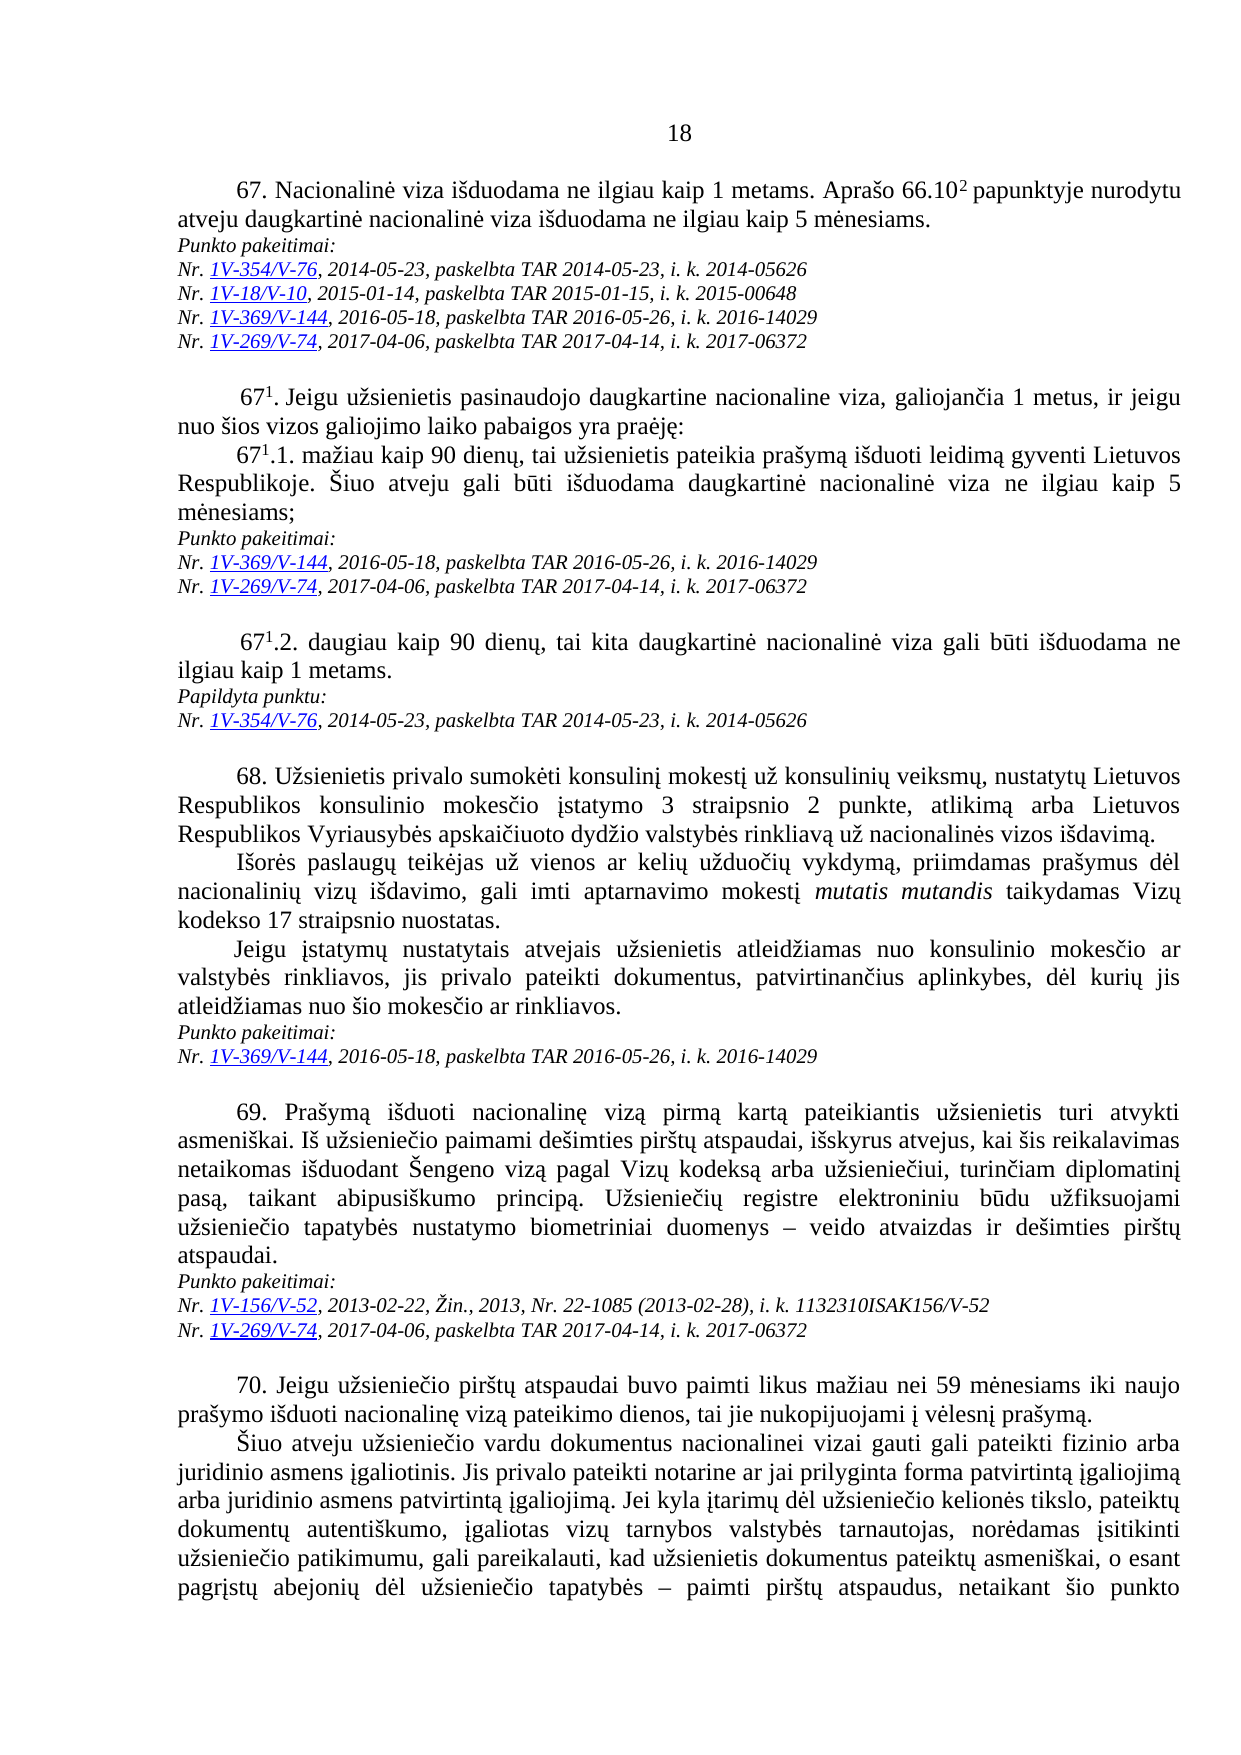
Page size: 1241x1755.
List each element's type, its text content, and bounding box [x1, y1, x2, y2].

text Nr. 1V-269/V-74, 2017-04-06, paskelbta TAR 2017-04-14, i. k. 2017-06372 [177, 329, 1181, 353]
text Nr. 1V-369/V-144, 2016-05-18, paskelbta TAR 2016-05-26, i. k. 2016-14029 [177, 1044, 1181, 1068]
text Nr. 1V-354/V-76, 2014-05-23, paskelbta TAR 2014-05-23, i. k. 2014-05626 [177, 708, 1181, 732]
text Nr. 1V-156/V-52, 2013-02-22, Žin., 2013, Nr. 22-1085 (2013-02-28), i. k. 1132310ISAK156/V-52 [177, 1293, 1181, 1317]
text Nr. 1V-18/V-10, 2015-01-14, paskelbta TAR 2015-01-15, i. k. 2015-00648 [177, 281, 1181, 305]
text Išorės paslaugų teikėjas už vienos ar kelių užduočių vykdymą, priimdamas prašymus dėl nacionalinių vizų išdavimo, gali imti aptarnavimo mokestį mutatis mutandis taikydamas Vizų kodekso 17 straipsnio nuostatas. [177, 847, 1181, 934]
text Punkto pakeitimai: [177, 1269, 1181, 1293]
text Šiuo atveju užsieniečio vardu dokumentus nacionalinei vizai gauti gali pateikti fizinio arba juridinio asmens įgaliotinis. Jis privalo pateikti notarine ar jai prilyginta forma patvirtintą įgaliojimą arba juridinio asmens patvirtintą įgaliojimą. Jei kyla įtarimų dėl užsieniečio kelionės tikslo, pateiktų dokumentų autentiškumo, įgaliotas vizų tarnybos valstybės tarnautojas, norėdamas įsitikinti užsieniečio patikimumu, gali pareikalauti, kad užsienietis dokumentus pateiktų asmeniškai, o esant pagrįstų abejonių dėl užsieniečio tapatybės – paimti pirštų atspaudus, netaikant šio punkto [177, 1428, 1181, 1600]
text 67. Nacionalinė viza išduodama ne ilgiau kaip 1 metams. Aprašo 66.102 papunktyje nurodytu atveju daugkartinė nacionalinė viza išduodama ne ilgiau kaip 5 mėnesiams. [177, 176, 1181, 233]
text Punkto pakeitimai: [177, 1020, 1181, 1044]
text 671. Jeigu užsienietis pasinaudojo daugkartine nacionaline viza, galiojančia 1 metus, ir jeigu nuo šios vizos galiojimo laiko pabaigos yra praėję: [177, 382, 1181, 440]
text Nr. 1V-269/V-74, 2017-04-06, paskelbta TAR 2017-04-14, i. k. 2017-06372 [177, 1317, 1181, 1342]
text Papildyta punktu: [177, 684, 1181, 708]
text Nr. 1V-269/V-74, 2017-04-06, paskelbta TAR 2017-04-14, i. k. 2017-06372 [177, 574, 1181, 598]
text Nr. 1V-369/V-144, 2016-05-18, paskelbta TAR 2016-05-26, i. k. 2016-14029 [177, 550, 1181, 574]
text 69. Prašymą išduoti nacionalinę vizą pirmą kartą pateikiantis užsienietis turi atvykti asmeniškai. Iš užsieniečio paimami dešimties pirštų atspaudai, išskyrus atvejus, kai šis reikalavimas netaikomas išduodant Šengeno vizą pagal Vizų kodeksą arba užsieniečiui, turinčiam diplomatinį pasą, taikant abipusiškumo principą. Užsieniečių registre elektroniniu būdu užfiksuojami užsieniečio tapatybės nustatymo biometriniai duomenys – veido atvaizdas ir dešimties pirštų atspaudai. [177, 1097, 1181, 1269]
text 68. Užsienietis privalo sumokėti konsulinį mokestį už konsulinių veiksmų, nustatytų Lietuvos Respublikos konsulinio mokesčio įstatymo 3 straipsnio 2 punkte, atlikimą arba Lietuvos Respublikos Vyriausybės apskaičiuoto dydžio valstybės rinkliavą už nacionalinės vizos išdavimą. [177, 761, 1181, 847]
text Jeigu įstatymų nustatytais atvejais užsienietis atleidžiamas nuo konsulinio mokesčio ar valstybės rinkliavos, jis privalo pateikti dokumentus, patvirtinančius aplinkybes, dėl kurių jis atleidžiamas nuo šio mokesčio ar rinkliavos. [177, 934, 1181, 1020]
text 671.1. mažiau kaip 90 dienų, tai užsienietis pateikia prašymą išduoti leidimą gyventi Lietuvos Respublikoje. Šiuo atveju gali būti išduodama daugkartinė nacionalinė viza ne ilgiau kaip 5 mėnesiams; [177, 440, 1181, 526]
text Punkto pakeitimai: [177, 526, 1181, 550]
text Punkto pakeitimai: [177, 233, 1181, 257]
text 671.2. daugiau kaip 90 dienų, tai kita daugkartinė nacionalinė viza gali būti išduodama ne ilgiau kaip 1 metams. [177, 627, 1181, 684]
text Nr. 1V-369/V-144, 2016-05-18, paskelbta TAR 2016-05-26, i. k. 2016-14029 [177, 305, 1181, 329]
text Nr. 1V-354/V-76, 2014-05-23, paskelbta TAR 2014-05-23, i. k. 2014-05626 [177, 257, 1181, 281]
text 70. Jeigu užsieniečio pirštų atspaudai buvo paimti likus mažiau nei 59 mėnesiams iki naujo prašymo išduoti nacionalinę vizą pateikimo dienos, tai jie nukopijuojami į vėlesnį prašymą. [177, 1370, 1181, 1428]
